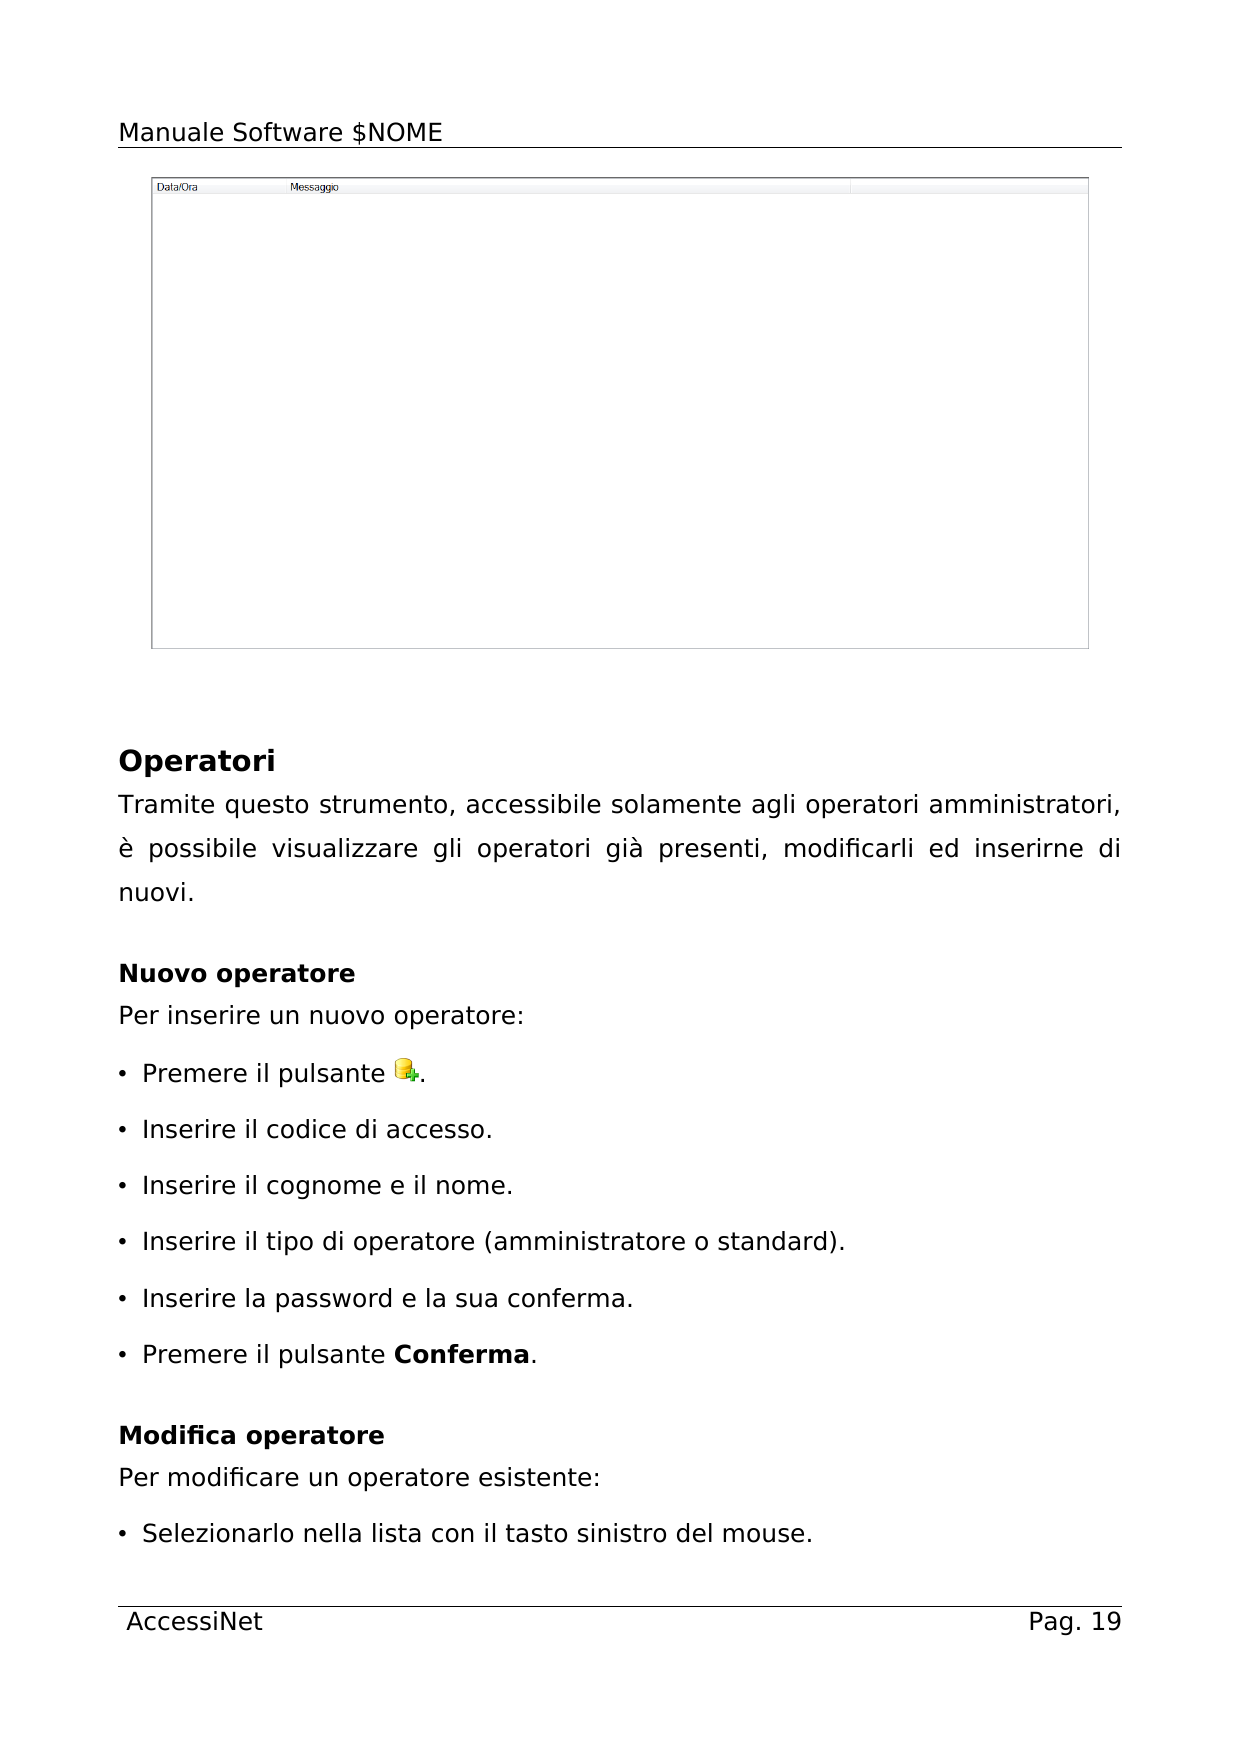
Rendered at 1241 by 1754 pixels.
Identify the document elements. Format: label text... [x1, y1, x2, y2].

list Inserire la password e la sua conferma. [118, 1284, 1122, 1313]
subtitle Nuovo operatore [118, 959, 1122, 988]
picture [151, 177, 1089, 649]
list Premere il pulsante . [118, 1057, 1122, 1088]
subtitle Modifica operatore [118, 1421, 1122, 1451]
text Per modificare un operatore esistente: [118, 1463, 1122, 1492]
list Inserire il tipo di operatore (amministratore o standard). [118, 1228, 1122, 1257]
picture [393, 1057, 419, 1082]
list Selezionarlo nella lista con il tasto sinistro del mouse. [118, 1519, 1122, 1548]
list Inserire il codice di accesso. [118, 1115, 1122, 1144]
list Inserire il cognome e il nome. [118, 1171, 1122, 1201]
subtitle Operatori [118, 744, 1122, 778]
text Per inserire un nuovo operatore: [118, 1001, 1122, 1030]
text Tramite questo strumento, accessibile solamente agli operatori amministratori, è possibile visualizzare gli operatori già presenti, modificarli ed inserirne di nuovi. [118, 790, 1122, 907]
list Premere il pulsante Conferma. [118, 1340, 1122, 1369]
